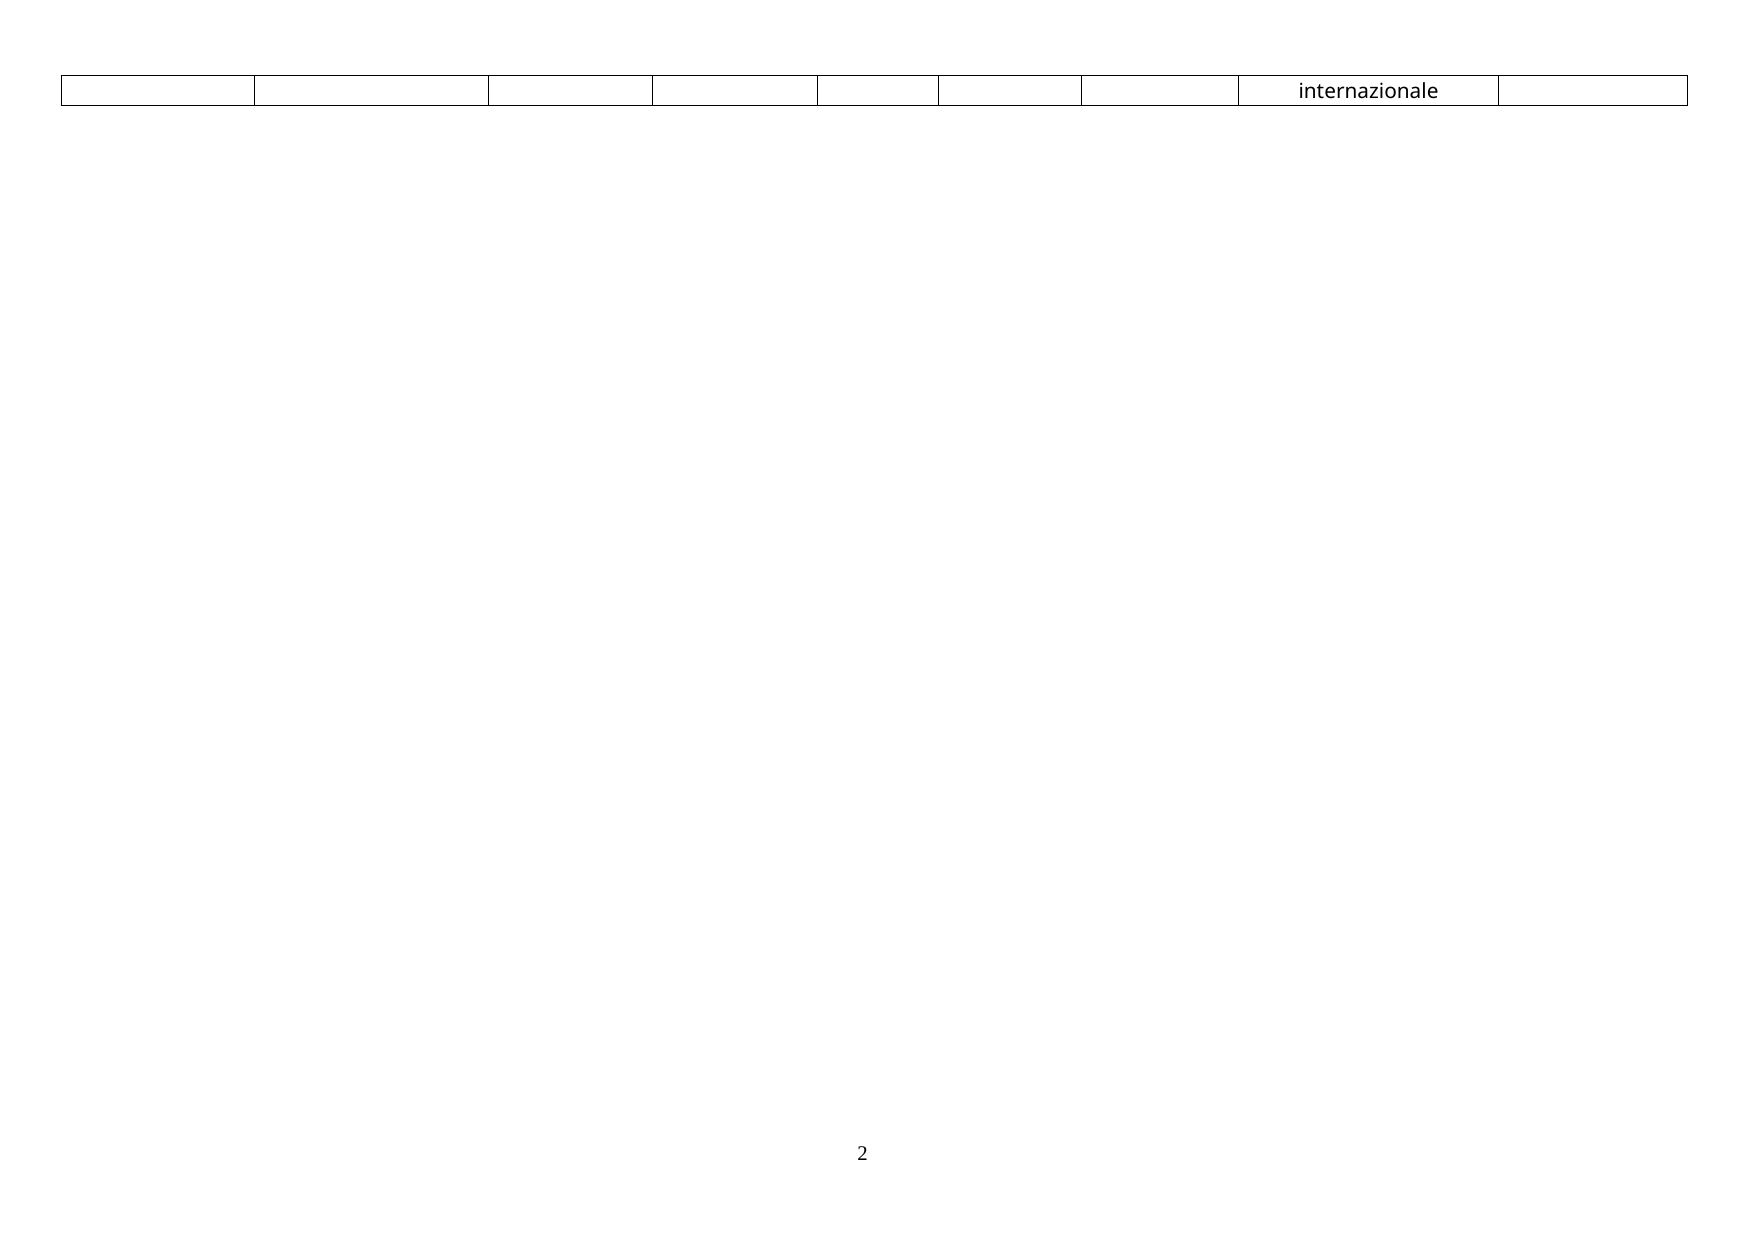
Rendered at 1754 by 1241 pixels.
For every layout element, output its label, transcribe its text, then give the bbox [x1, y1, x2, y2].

table_cell [489, 76, 652, 104]
table_cell [1082, 76, 1238, 104]
table_cell [255, 76, 488, 104]
table_cell [818, 76, 938, 104]
table_cell [939, 76, 1081, 104]
table_cell [1499, 76, 1687, 104]
table_cell [653, 76, 817, 104]
table_cell internazionale [1239, 76, 1498, 104]
table_cell [62, 76, 254, 104]
